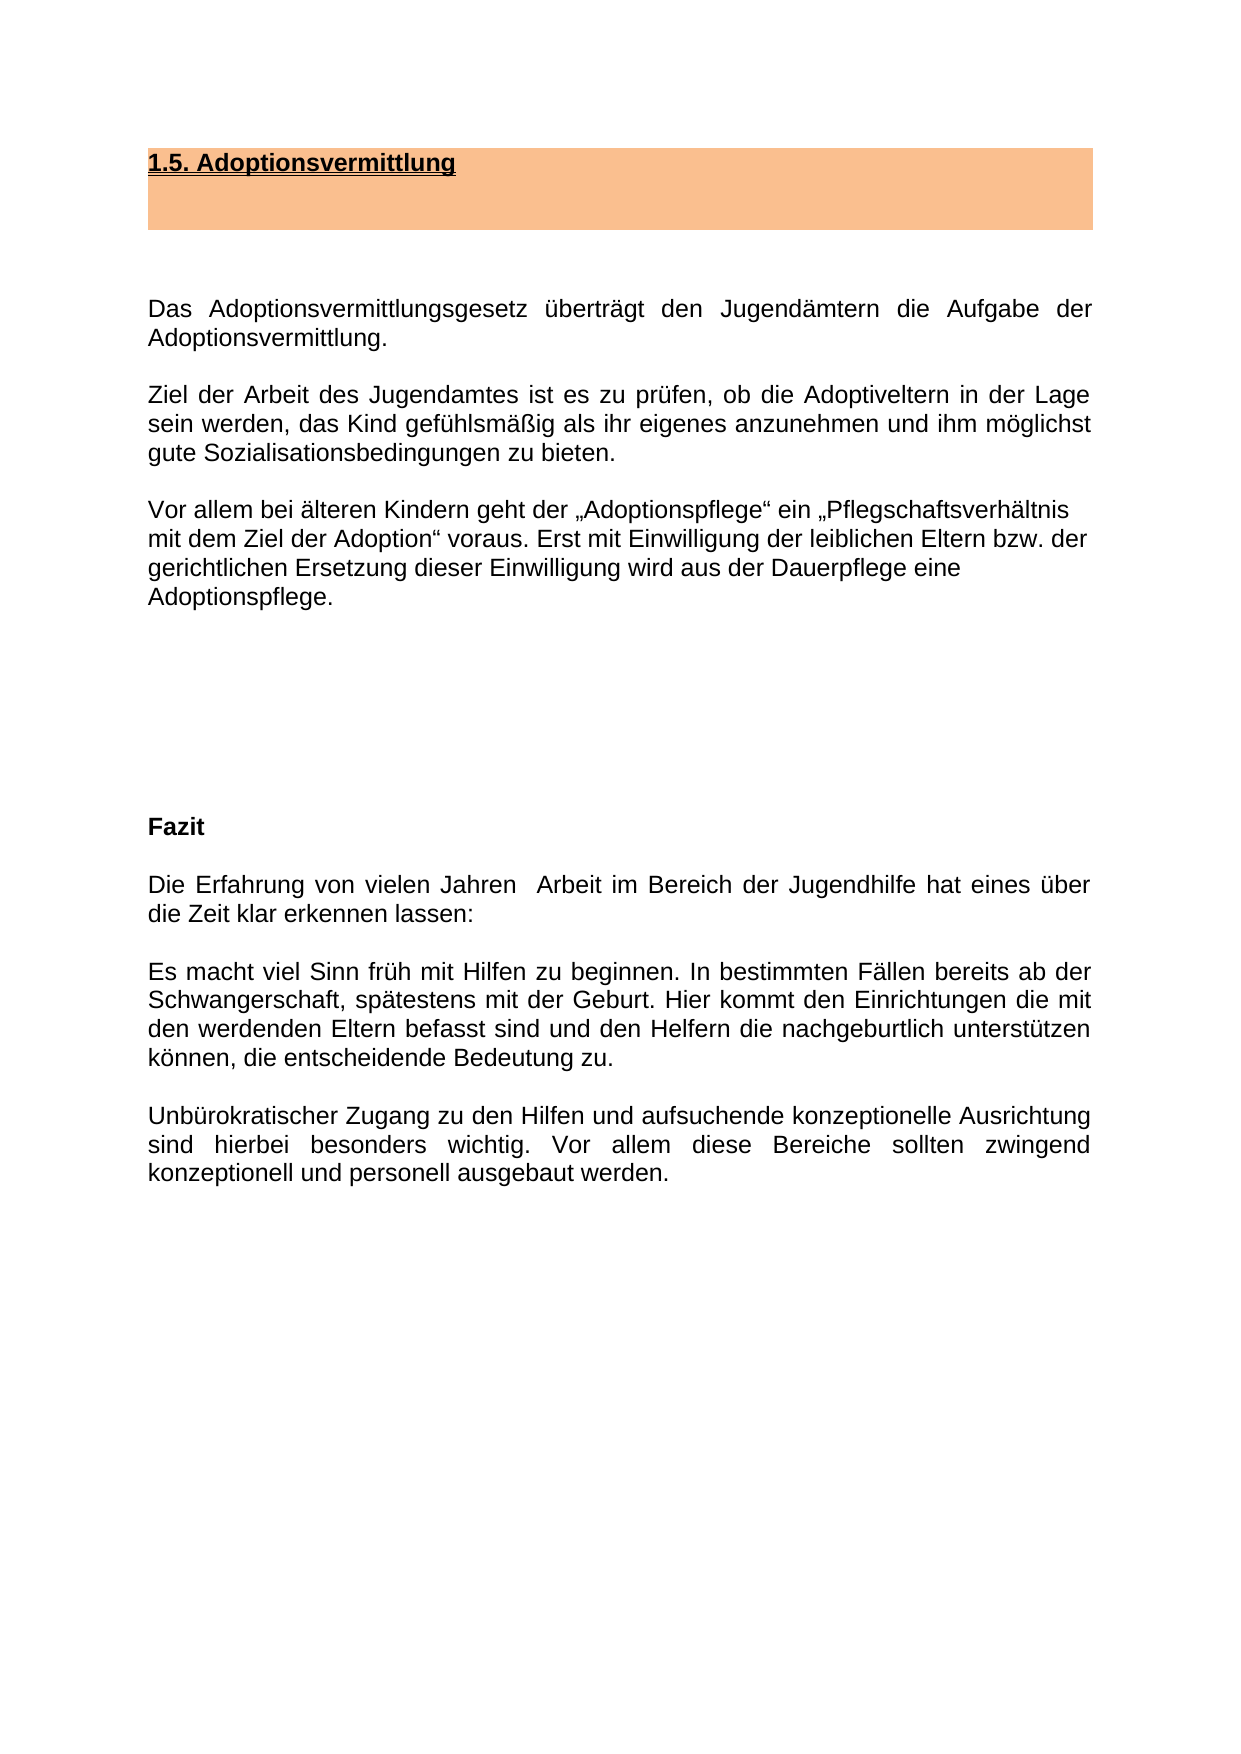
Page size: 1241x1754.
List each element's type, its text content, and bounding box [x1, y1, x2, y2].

text Es macht viel Sinn früh mit Hilfen zu beginnen. In bestimmten Fällen bereits ab der Schwangerschaft, spätestens mit der Geburt. Hier kommt den Einrichtungen die mit den werdenden Eltern befasst sind und den Helfern die nachgeburtlich unterstützen können, die entscheidende Bedeutung zu. [148, 957, 1093, 1072]
text Die Erfahrung von vielen Jahren Arbeit im Bereich der Jugendhilfe hat eines über die Zeit klar erkennen lassen: [148, 870, 1093, 928]
text Ziel der Arbeit des Jugendamtes ist es zu prüfen, ob die Adoptiveltern in der Lage sein werden, das Kind gefühlsmäßig als ihr eigenes anzunehmen und ihm möglichst gute Sozialisationsbedingungen zu bieten. [148, 380, 1093, 466]
text Fazit [148, 812, 1093, 841]
text Unbürokratischer Zugang zu den Hilfen und aufsuchende konzeptionelle Ausrichtung sind hierbei besonders wichtig. Vor allem diese Bereiche sollten zwingend konzeptionell und personell ausgebaut werden. [148, 1101, 1093, 1187]
text Vor allem bei älteren Kindern geht der „Adoptionspflege“ ein „Pflegschaftsverhältnis mit dem Ziel der Adoption“ voraus. Erst mit Einwilligung der leiblichen Eltern bzw. der gerichtlichen Ersetzung dieser Einwilligung wird aus der Dauerpflege eine Adoptionspflege. [148, 496, 1093, 611]
text 1.5. Adoptionsvermittlung [148, 148, 1093, 176]
text Das Adoptionsvermittlungsgesetz überträgt den Jugendämtern die Aufgabe der Adoptionsvermittlung. [148, 294, 1093, 351]
